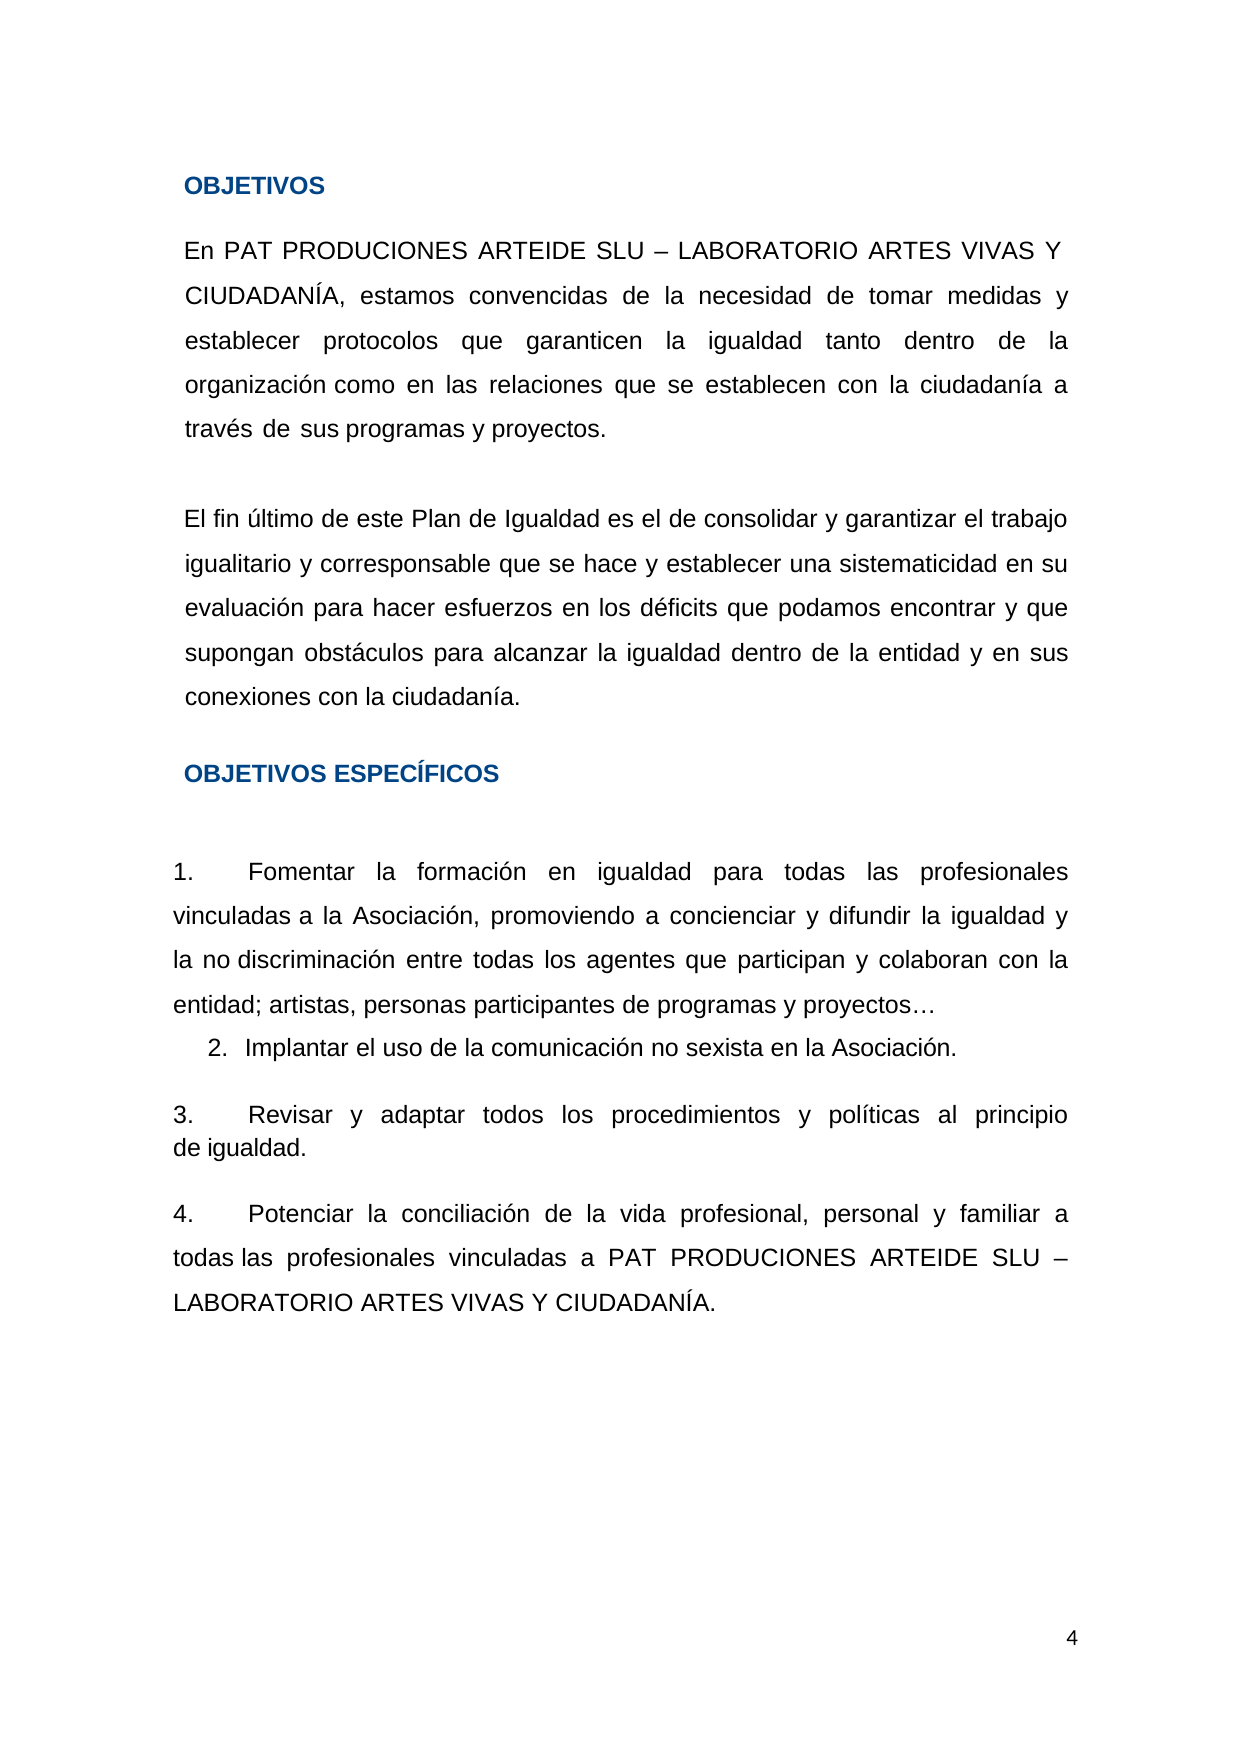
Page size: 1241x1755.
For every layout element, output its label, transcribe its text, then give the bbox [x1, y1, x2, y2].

subtitle OBJETIVOS ESPECÍFICOS [183, 759, 1088, 788]
text En PAT PRODUCIONES ARTEIDE SLU – LABORATORIO ARTES VIVAS Y [183, 236, 1088, 264]
text CIUDADANÍA, estamos convencidas de la necesidad de tomar medidas y establecer protocolos que garanticen la igualdad tanto dentro de la organización como en las relaciones que se establecen con la ciudadanía a través de sus programas y proyectos. [184, 281, 1068, 443]
text El fin último de este Plan de Igualdad es el de consolidar y garantizar el trabajo igualitario y corresponsable que se hace y establecer una sistematicidad en su evaluación para hacer esfuerzos en los déficits que podamos encontrar y que supongan obstáculos para alcanzar la igualdad dentro de la entidad y en sus conexiones con la ciudadanía. [183, 504, 1068, 711]
subtitle OBJETIVOS [183, 171, 1088, 200]
list Revisar y adaptar todos los procedimientos y políticas al principio de igualdad. [173, 1100, 1068, 1162]
list Implantar el uso de la comunicación no sexista en la Asociación. [207, 1034, 1088, 1062]
list Potenciar la conciliación de la vida profesional, personal y familiar a todas las profesionales vinculadas a PAT PRODUCIONES ARTEIDE SLU – LABORATORIO ARTES VIVAS Y CIUDADANÍA. [173, 1199, 1068, 1316]
list Fomentar la formación en igualdad para todas las profesionales vinculadas a la Asociación, promoviendo a concienciar y difundir la igualdad y la no discriminación entre todas los agentes que participan y colaboran con la entidad; artistas, personas participantes de programas y proyectos… [173, 857, 1068, 1018]
